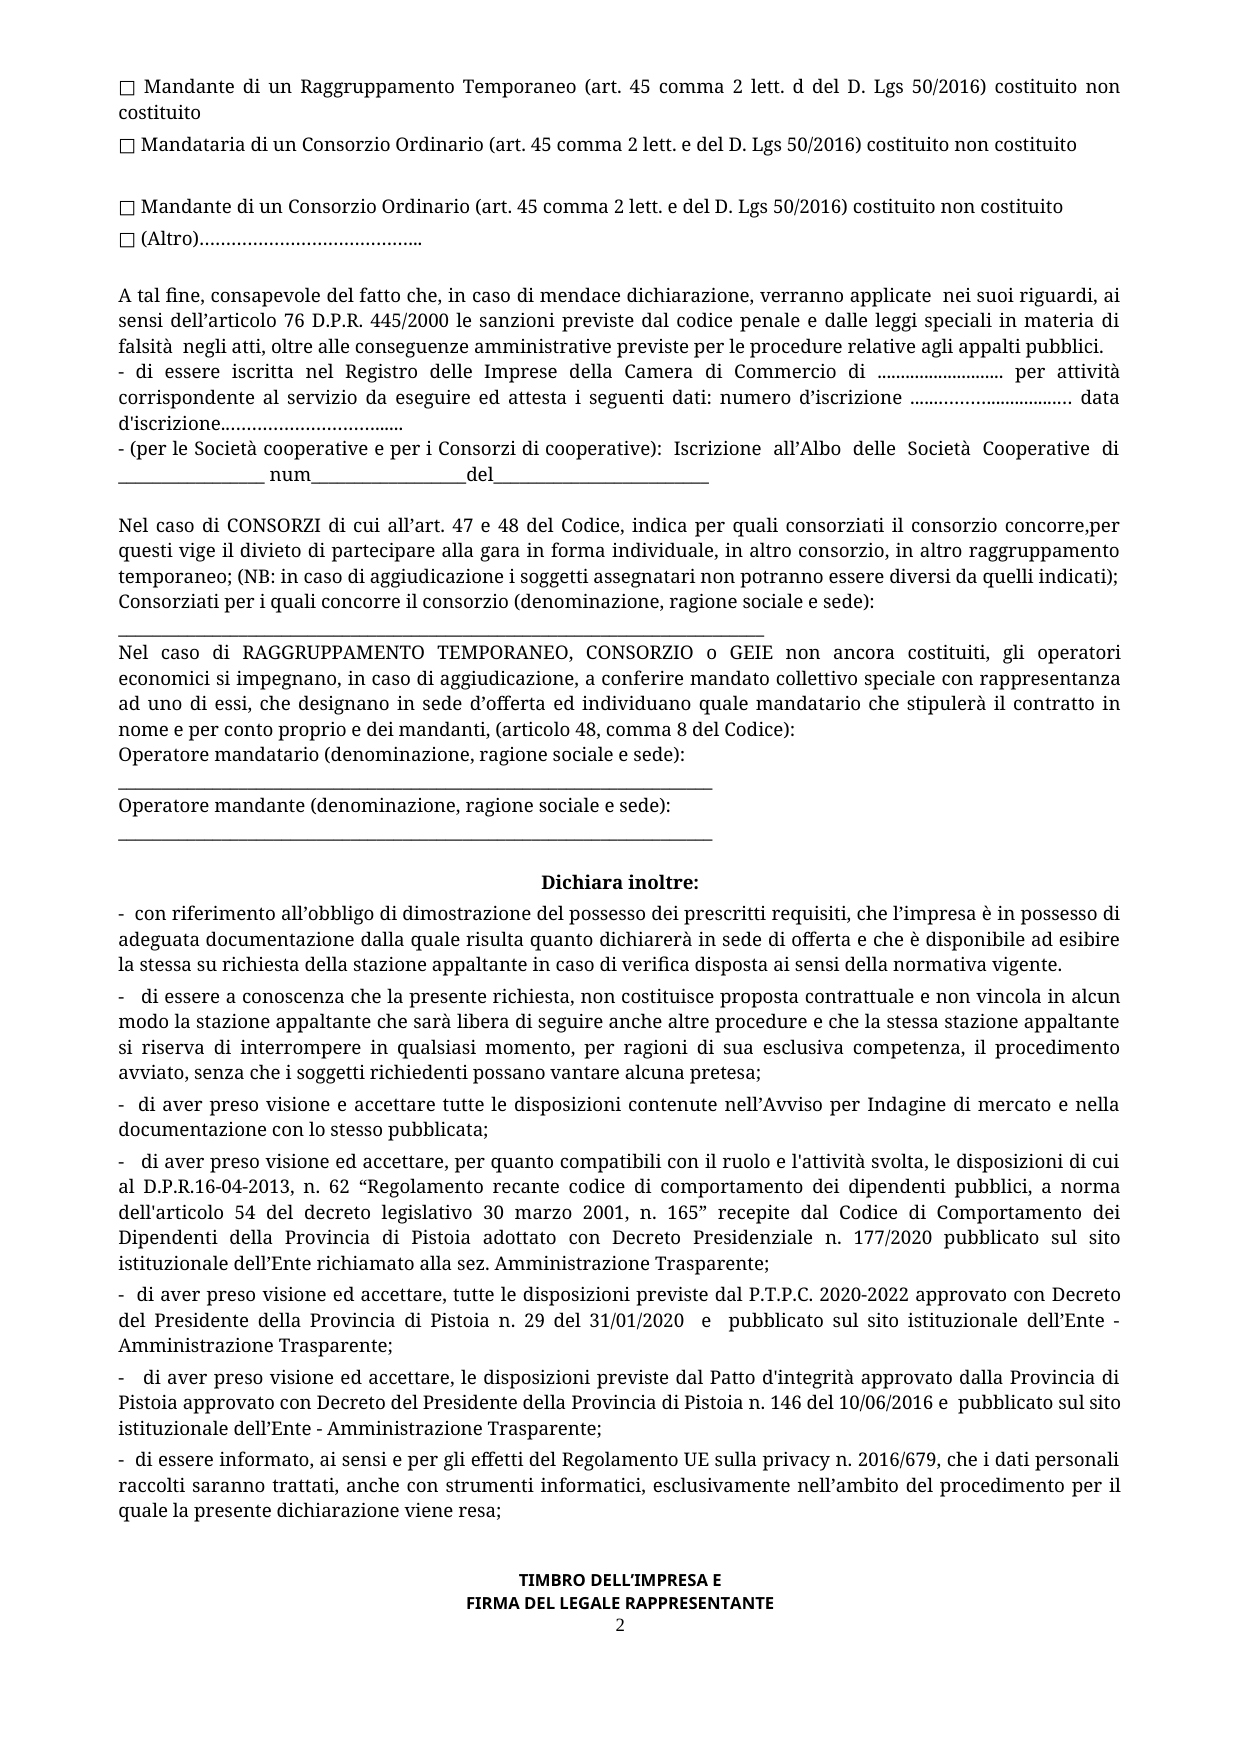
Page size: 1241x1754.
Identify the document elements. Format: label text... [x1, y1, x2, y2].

text - con riferimento all’obbligo di dimostrazione del possesso dei prescritti requisiti, che l’impresa è in possesso di adeguata documentazione dalla quale risulta quanto dichiarerà in sede di offerta e che è disponibile ad esibire la stessa su richiesta della stazione appaltante in caso di verifica disposta ai sensi della normativa vigente. [118, 901, 1122, 977]
text _____________________________________________________________________ [118, 767, 1122, 793]
text - di essere informato, ai sensi e per gli effetti del Regolamento UE sulla privacy n. 2016/679, che i dati personali raccolti saranno trattati, anche con strumenti informatici, esclusivamente nell’ambito del procedimento per il quale la presente dichiarazione viene resa; [118, 1447, 1122, 1523]
text □ (Altro)…………………………………... [118, 225, 1122, 251]
text Operatore mandante (denominazione, ragione sociale e sede): [118, 793, 1122, 818]
text Nel caso di CONSORZI di cui all’art. 47 e 48 del Codice, indica per quali consorziati il consorzio concorre,per questi vige il divieto di partecipare alla gara in forma individuale, in altro consorzio, in altro raggruppamento temporaneo; (NB: in caso di aggiudicazione i soggetti assegnatari non potranno essere diversi da quelli indicati); [118, 512, 1122, 588]
text - di aver preso visione e accettare tutte le disposizioni contenute nell’Avviso per Indagine di mercato e nella documentazione con lo stesso pubblicata; [118, 1091, 1122, 1142]
text □ Mandante di un Consorzio Ordinario (art. 45 comma 2 lett. e del D. Lgs 50/2016) costituito non costituito [118, 194, 1122, 219]
text Nel caso di RAGGRUPPAMENTO TEMPORANEO, CONSORZIO o GEIE non ancora costituiti, gli operatori economici si impegnano, in caso di aggiudicazione, a conferire mandato collettivo speciale con rappresentanza ad uno di essi, che designano in sede d’offerta ed individuano quale mandatario che stipulerà il contratto in nome e per conto proprio e dei mandanti, (articolo 48, comma 8 del Codice): [118, 639, 1122, 742]
text □ Mandante di un Raggruppamento Temporaneo (art. 45 comma 2 lett. d del D. Lgs 50/2016) costituito non costituito [118, 74, 1122, 125]
text □ Mandataria di un Consorzio Ordinario (art. 45 comma 2 lett. e del D. Lgs 50/2016) costituito non costituito [118, 131, 1122, 156]
text _____________________________________________________________________ [118, 818, 1122, 844]
text - di aver preso visione ed accettare, per quanto compatibili con il ruolo e l'attività svolta, le disposizioni di cui al D.P.R.16-04-2013, n. 62 “Regolamento recante codice di comportamento dei dipendenti pubblici, a norma dell'articolo 54 del decreto legislativo 30 marzo 2001, n. 165” recepite dal Codice di Comportamento dei Dipendenti della Provincia di Pistoia adottato con Decreto Presidenziale n. 177/2020 pubblicato sul sito istituzionale dell’Ente richiamato alla sez. Amministrazione Trasparente; [118, 1148, 1122, 1276]
text Dichiara inoltre: [118, 869, 1122, 895]
text A tal fine, consapevole del fatto che, in caso di mendace dichiarazione, verranno applicate nei suoi riguardi, ai sensi dell’articolo 76 D.P.R. 445/2000 le sanzioni previste dal codice penale e dalle leggi speciali in materia di falsità negli atti, oltre alle conseguenze amministrative previste per le procedure relative agli appalti pubblici. [118, 282, 1122, 359]
text - di aver preso visione ed accettare, tutte le disposizioni previste dal P.T.P.C. 2020-2022 approvato con Decreto del Presidente della Provincia di Pistoia n. 29 del 31/01/2020 e pubblicato sul sito istituzionale dell’Ente - Amministrazione Trasparente; [118, 1282, 1122, 1358]
text Consorziati per i quali concorre il consorzio (denominazione, ragione sociale e sede): [118, 588, 1122, 614]
text - (per le Società cooperative e per i Consorzi di cooperative): Iscrizione all’Albo delle Società Cooperative di _________________ num__________________del_________________________ [118, 435, 1122, 486]
text - di essere a conoscenza che la presente richiesta, non costituisce proposta contrattuale e non vincola in alcun modo la stazione appaltante che sarà libera di seguire anche altre procedure e che la stessa stazione appaltante si riserva di interrompere in qualsiasi momento, per ragioni di sua esclusiva competenza, il procedimento avviato, senza che i soggetti richiedenti possano vantare alcuna pretesa; [118, 983, 1122, 1085]
text Operatore mandatario (denominazione, ragione sociale e sede): [118, 742, 1122, 767]
text ___________________________________________________________________________ [118, 614, 1122, 639]
text - di essere iscritta nel Registro delle Imprese della Camera di Commercio di ........................... per attività corrispondente al servizio da eseguire ed attesta i seguenti dati: numero d’iscrizione ......………...............… data d'iscrizione..………………………...... [118, 359, 1122, 435]
text - di aver preso visione ed accettare, le disposizioni previste dal Patto d'integrità approvato dalla Provincia di Pistoia approvato con Decreto del Presidente della Provincia di Pistoia n. 146 del 10/06/2016 e pubblicato sul sito istituzionale dell’Ente - Amministrazione Trasparente; [118, 1364, 1122, 1441]
